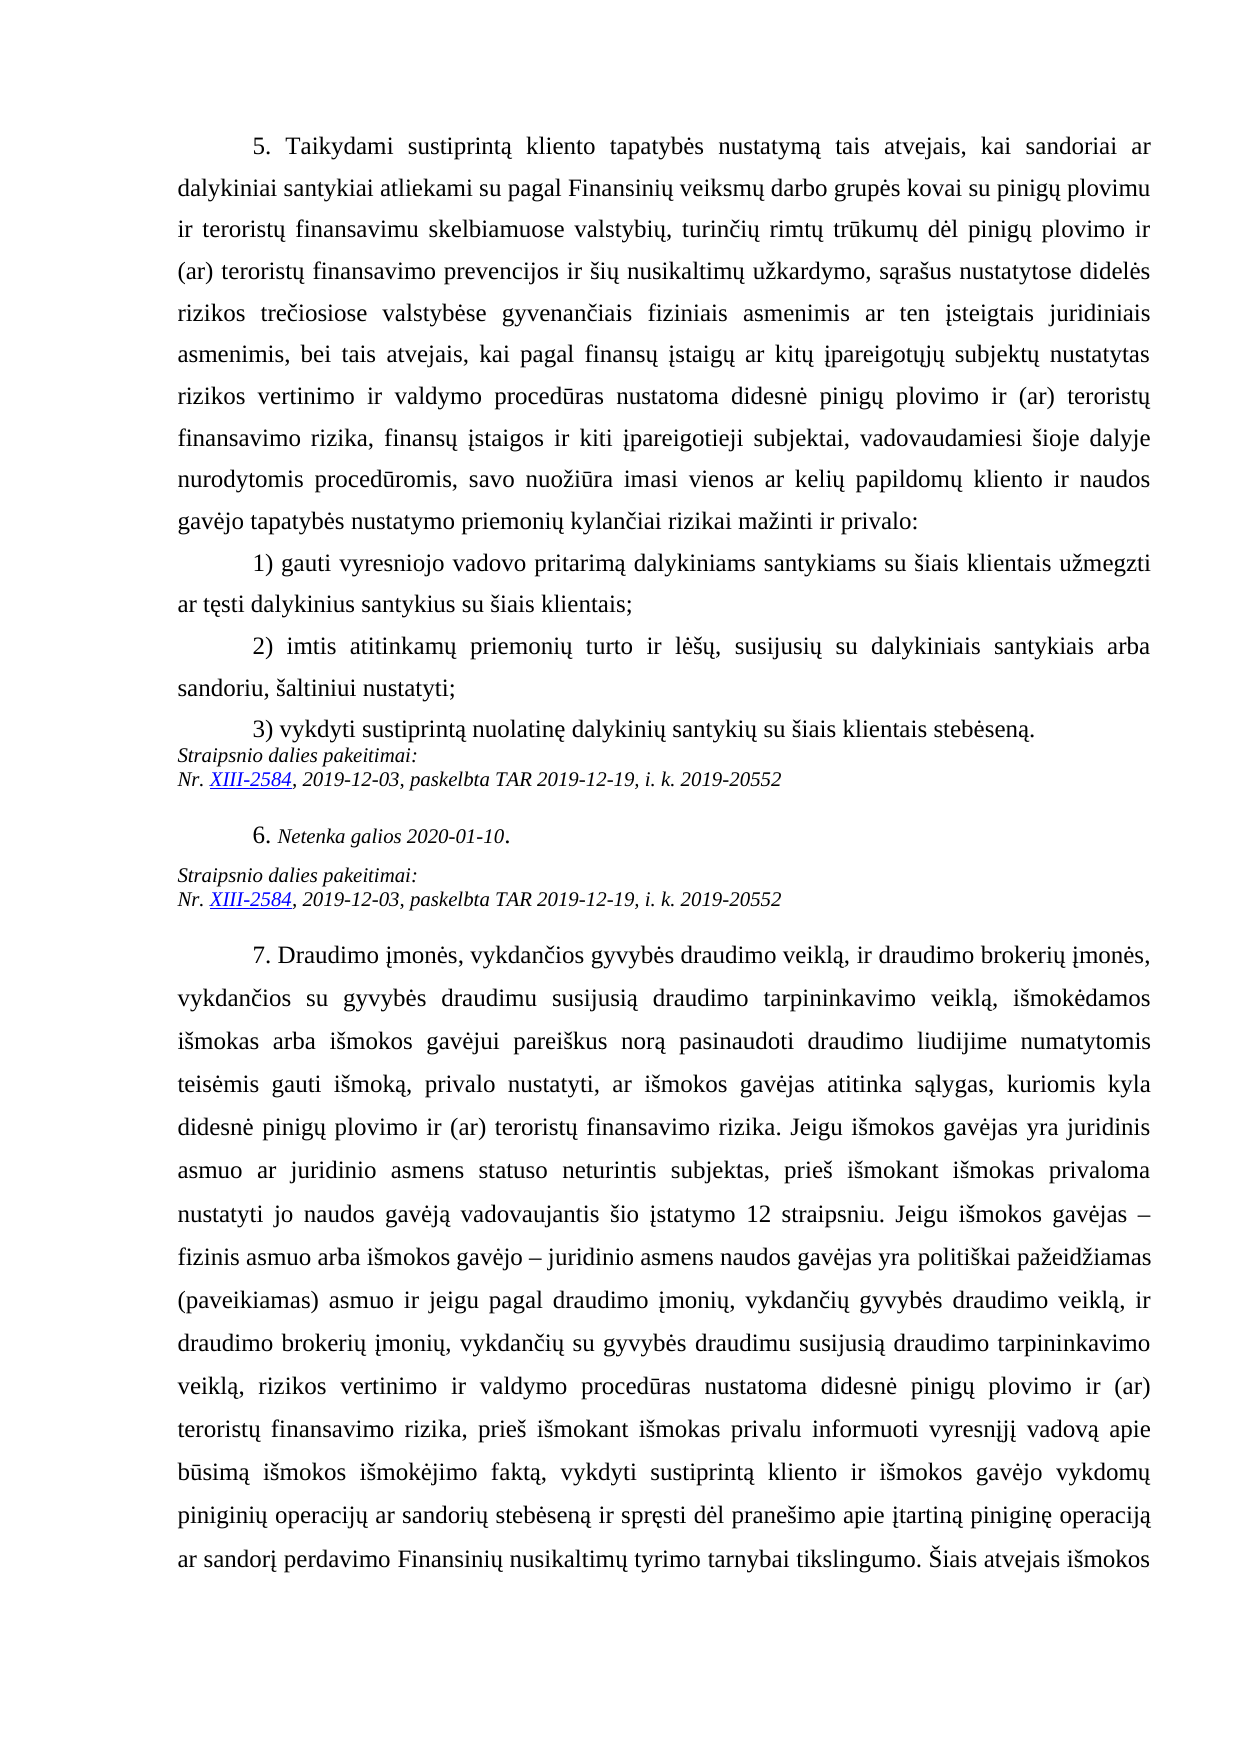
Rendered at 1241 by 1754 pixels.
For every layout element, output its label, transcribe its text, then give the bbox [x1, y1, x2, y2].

text 3) vykdyti sustiprintą nuolatinę dalykinių santykių su šiais klientais stebėseną. [177, 701, 1152, 743]
text 7. Draudimo įmonės, vykdančios gyvybės draudimo veiklą, ir draudimo brokerių įmonės, vykdančios su gyvybės draudimu susijusią draudimo tarpininkavimo veiklą, išmokėdamos išmokas arba išmokos gavėjui pareiškus norą pasinaudoti draudimo liudijime numatytomis teisėmis gauti išmoką, privalo nustatyti, ar išmokos gavėjas atitinka sąlygas, kuriomis kyla didesnė pinigų plovimo ir (ar) teroristų finansavimo rizika. Jeigu išmokos gavėjas yra juridinis asmuo ar juridinio asmens statuso neturintis subjektas, prieš išmokant išmokas privaloma nustatyti jo naudos gavėją vadovaujantis šio įstatymo 12 straipsniu. Jeigu išmokos gavėjas – fizinis asmuo arba išmokos gavėjo – juridinio asmens naudos gavėjas yra politiškai pažeidžiamas (paveikiamas) asmuo ir jeigu pagal draudimo įmonių, vykdančių gyvybės draudimo veiklą, ir draudimo brokerių įmonių, vykdančių su gyvybės draudimu susijusią draudimo tarpininkavimo veiklą, rizikos vertinimo ir valdymo procedūras nustatoma didesnė pinigų plovimo ir (ar) teroristų finansavimo rizika, prieš išmokant išmokas privalu informuoti vyresnįjį vadovą apie būsimą išmokos išmokėjimo faktą, vykdyti sustiprintą kliento ir išmokos gavėjo vykdomų piniginių operacijų ar sandorių stebėseną ir spręsti dėl pranešimo apie įtartiną piniginę operaciją ar sandorį perdavimo Finansinių nusikaltimų tyrimo tarnybai tikslingumo. Šiais atvejais išmokos [177, 940, 1152, 1572]
text Nr. XIII-2584, 2019-12-03, paskelbta TAR 2019-12-19, i. k. 2019-20552 [177, 767, 1152, 791]
text 2) imtis atitinkamų priemonių turto ir lėšų, susijusių su dalykiniais santykiais arba sandoriu, šaltiniui nustatyti; [177, 618, 1152, 701]
text Nr. XIII-2584, 2019-12-03, paskelbta TAR 2019-12-19, i. k. 2019-20552 [177, 887, 1152, 911]
text 5. Taikydami sustiprintą kliento tapatybės nustatymą tais atvejais, kai sandoriai ar dalykiniai santykiai atliekami su pagal Finansinių veiksmų darbo grupės kovai su pinigų plovimu ir teroristų finansavimu skelbiamuose valstybių, turinčių rimtų trūkumų dėl pinigų plovimo ir (ar) teroristų finansavimo prevencijos ir šių nusikaltimų užkardymo, sąrašus nustatytose didelės rizikos trečiosiose valstybėse gyvenančiais fiziniais asmenimis ar ten įsteigtais juridiniais asmenimis, bei tais atvejais, kai pagal finansų įstaigų ar kitų įpareigotųjų subjektų nustatytas rizikos vertinimo ir valdymo procedūras nustatoma didesnė pinigų plovimo ir (ar) teroristų finansavimo rizika, finansų įstaigos ir kiti įpareigotieji subjektai, vadovaudamiesi šioje dalyje nurodytomis procedūromis, savo nuožiūra imasi vienos ar kelių papildomų kliento ir naudos gavėjo tapatybės nustatymo priemonių kylančiai rizikai mažinti ir privalo: [177, 118, 1152, 535]
text 1) gauti vyresniojo vadovo pritarimą dalykiniams santykiams su šiais klientais užmegzti ar tęsti dalykinius santykius su šiais klientais; [177, 535, 1152, 618]
text Straipsnio dalies pakeitimai: [177, 743, 1152, 767]
text Straipsnio dalies pakeitimai: [177, 863, 1152, 887]
text 6. Netenka galios 2020-01-10. [177, 820, 1152, 849]
